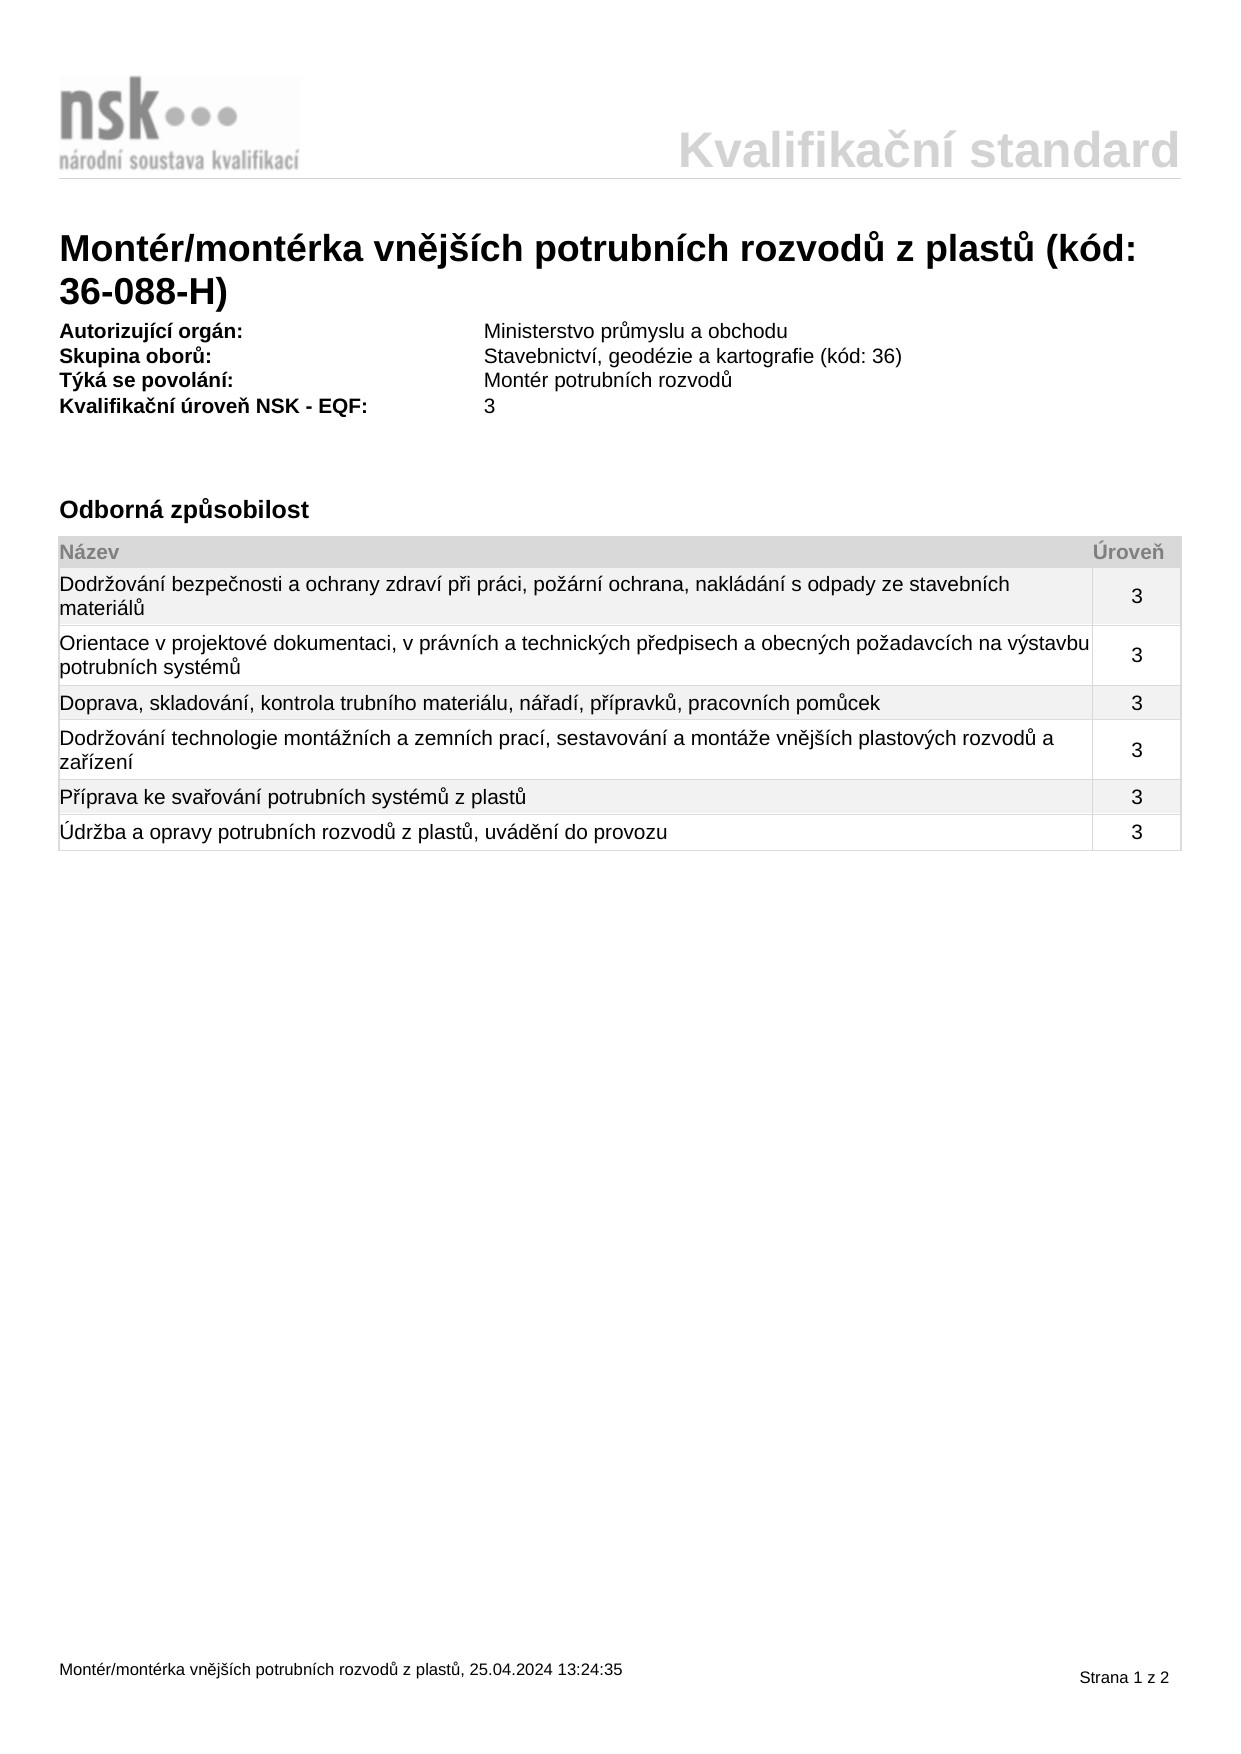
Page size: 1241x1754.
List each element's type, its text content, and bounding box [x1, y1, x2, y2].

table_cell Montér/montérka vnějších potrubních rozvodů z plastů (kód: 36-088-H) [59, 224, 1181, 313]
table_cell [1093, 1405, 1169, 1659]
table_cell 3 [484, 394, 1181, 417]
table_cell [1093, 313, 1169, 319]
table_cell [1169, 418, 1181, 489]
table_cell [862, 851, 1093, 1149]
table_cell [1169, 1405, 1181, 1659]
table_cell [626, 1405, 862, 1659]
table_cell [484, 196, 620, 224]
table_cell 3 [1093, 568, 1180, 624]
table_cell Kvalifikační úroveň NSK - EQF: [59, 394, 483, 417]
table_cell [1169, 851, 1181, 1149]
table_cell [626, 313, 862, 319]
table_cell Ministerstvo průmyslu a obchodu [484, 319, 1181, 344]
table_cell [620, 524, 626, 536]
picture [58, 59, 621, 172]
table_cell Strana 1 z 2 [862, 1660, 1169, 1696]
table_cell 3 [1093, 626, 1180, 684]
table_cell [59, 313, 483, 319]
table_cell Dodržování technologie montážních a zemních prací, sestavování a montáže vnějších plastových rozvodů a zařízení [60, 720, 1092, 779]
table_cell 3 [1093, 780, 1180, 813]
table_cell [59, 1405, 483, 1659]
table_cell [620, 851, 626, 1149]
table_cell [862, 1150, 1093, 1404]
table_header Kvalifikační standard [626, 59, 1181, 178]
table_cell [1169, 1150, 1181, 1404]
table_cell [620, 1405, 626, 1659]
table_cell Montér/montérka vnějších potrubních rozvodů z plastů, 25.04.2024 13:24:35 [59, 1660, 862, 1696]
table_cell [59, 418, 483, 489]
table_cell [620, 1150, 626, 1404]
table_cell Dodržování bezpečnosti a ochrany zdraví při práci, požární ochrana, nakládání s odpady ze stavebních materiálů [60, 568, 1092, 624]
table_cell [862, 418, 1093, 489]
table_cell Autorizující orgán: [59, 319, 483, 343]
table_cell [484, 851, 620, 1149]
table_cell Skupina oborů: [59, 344, 483, 368]
table_cell [1093, 418, 1169, 489]
table_cell [626, 524, 862, 536]
table_cell Úroveň [1093, 538, 1180, 566]
table_cell [862, 524, 1093, 536]
table_cell [620, 196, 626, 224]
table_header [621, 59, 626, 172]
table_cell 3 [1093, 686, 1180, 719]
table_cell 3 [1093, 815, 1180, 849]
table_cell [484, 418, 620, 489]
table_cell [626, 851, 862, 1149]
table_cell [1093, 196, 1169, 224]
table_cell [862, 313, 1093, 319]
table_cell [626, 1150, 862, 1404]
table_cell Odborná způsobilost [59, 490, 1181, 524]
table_cell [59, 196, 483, 224]
table_cell [1169, 524, 1181, 536]
table_cell [862, 1405, 1093, 1659]
table_cell Montér potrubních rozvodů [484, 368, 1181, 393]
table_cell [1169, 1660, 1181, 1696]
table_cell [626, 196, 862, 224]
table_cell [59, 851, 483, 1149]
table_cell [626, 418, 862, 489]
table_cell [620, 418, 626, 489]
table_cell Údržba a opravy potrubních rozvodů z plastů, uvádění do provozu [60, 815, 1092, 849]
table_cell [484, 313, 620, 319]
table_cell [1093, 851, 1169, 1149]
table_cell Stavebnictví, geodézie a kartografie (kód: 36) [484, 344, 1181, 368]
table_cell [1093, 524, 1169, 536]
table_cell [1169, 313, 1181, 319]
table_cell [862, 196, 1093, 224]
table_cell Příprava ke svařování potrubních systémů z plastů [60, 780, 1092, 813]
table_cell Doprava, skladování, kontrola trubního materiálu, nářadí, přípravků, pracovních pomůcek [60, 686, 1092, 719]
table_cell [59, 172, 483, 178]
table_cell [1093, 1150, 1169, 1404]
table_cell [484, 524, 620, 536]
table_cell Orientace v projektové dokumentaci, v právních a technických předpisech a obecných požadavcích na výstavbu potrubních systémů [60, 626, 1092, 684]
table_cell [59, 179, 1181, 196]
table_cell [59, 1150, 483, 1404]
table_cell 3 [1093, 720, 1180, 779]
table_cell Název [60, 538, 1092, 566]
table_cell Týká se povolání: [59, 368, 483, 392]
table_cell [1169, 196, 1181, 224]
table_cell [484, 1150, 620, 1404]
table_cell [484, 1405, 620, 1659]
table_cell [59, 524, 483, 536]
table_cell [484, 172, 620, 178]
